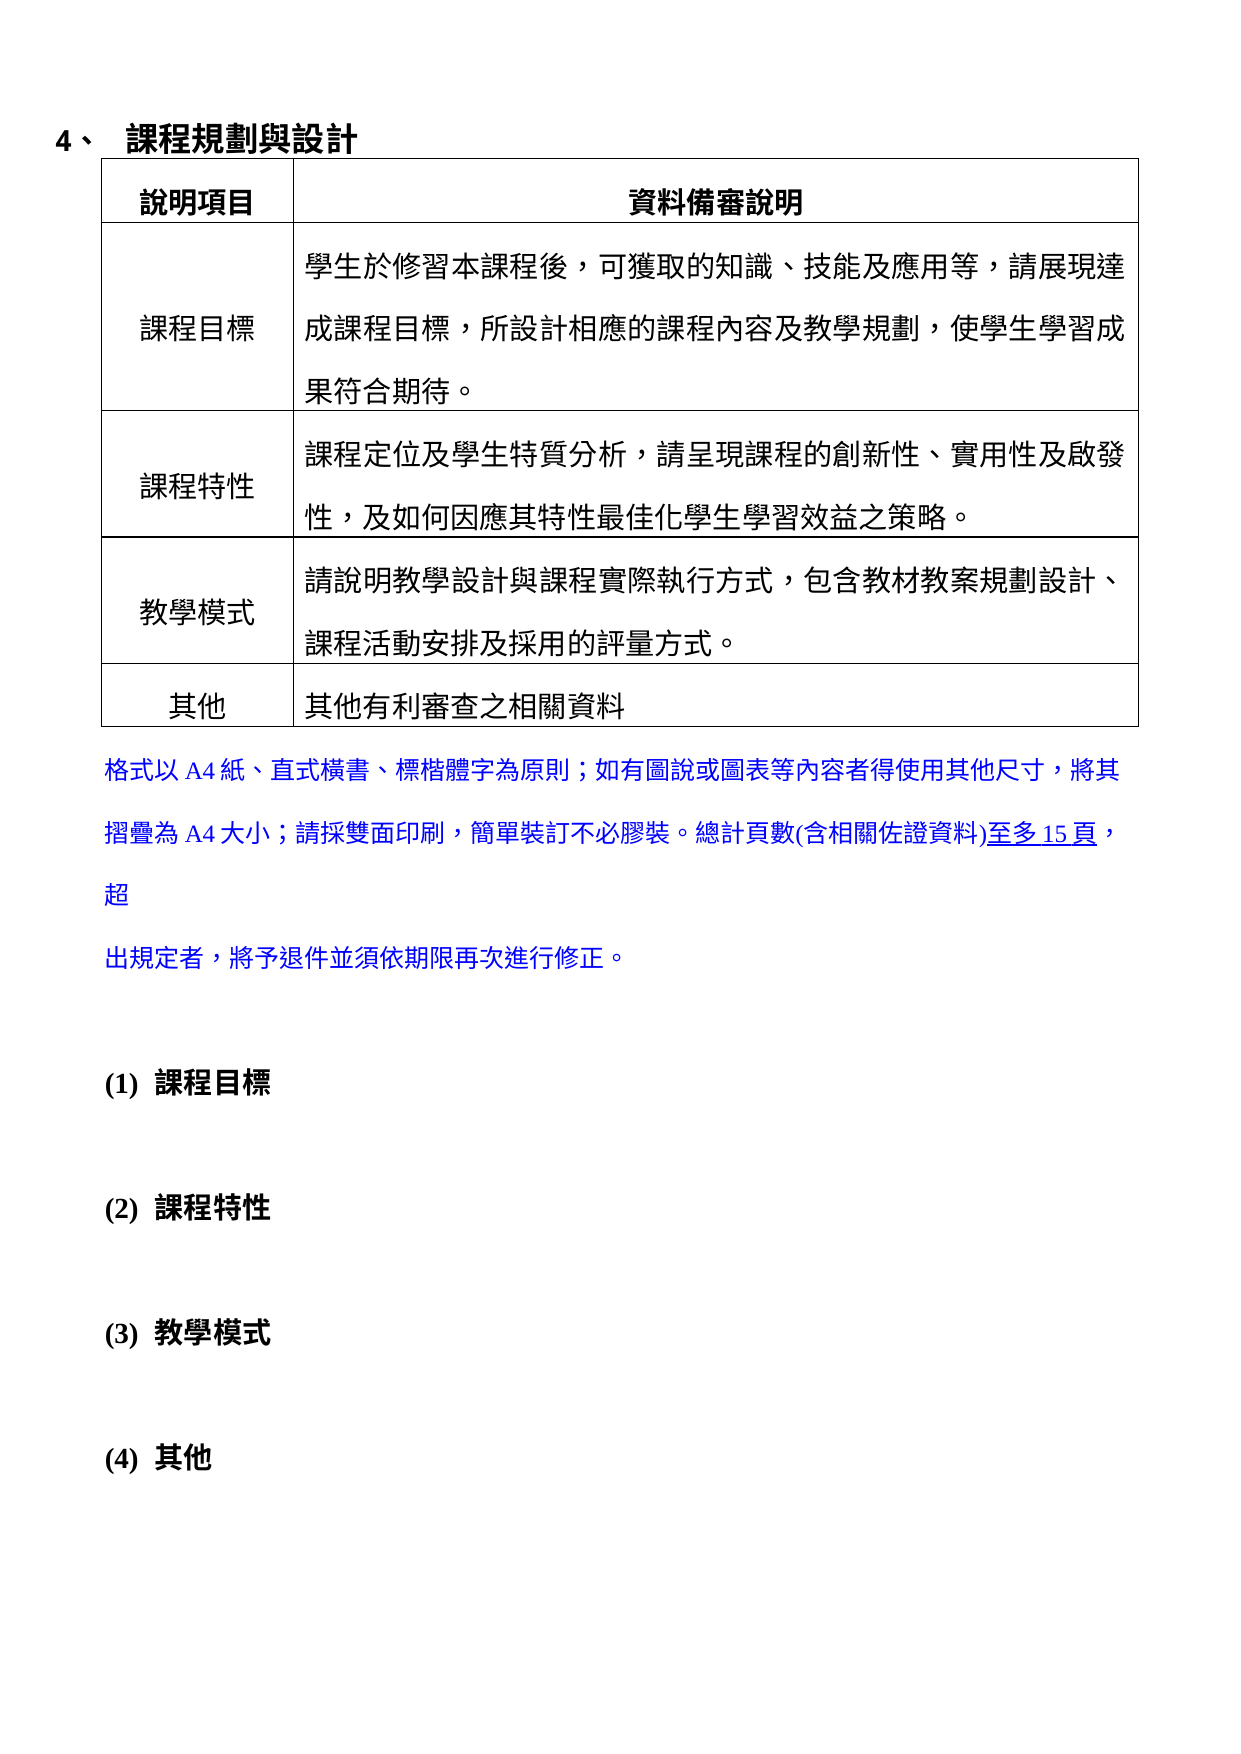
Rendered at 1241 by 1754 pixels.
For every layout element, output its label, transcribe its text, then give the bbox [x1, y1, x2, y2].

table_cell 學生於修習本課程後，可獲取的知識、技能及應用等，請展現達成課程目標，所設計相應的課程內容及教學規劃，使學生學習成果符合期待。 [294, 223, 1138, 410]
list 課程目標 [104, 1039, 1165, 1102]
list 課程規劃與設計 [54, 96, 1165, 158]
list 教學模式 [104, 1289, 1165, 1352]
list 課程特性 [104, 1164, 1165, 1227]
table_cell 課程目標 [102, 223, 293, 410]
table_cell 課程特性 [102, 411, 293, 536]
table_cell 請說明教學設計與課程實際執行方式，包含教材教案規劃設計、課程活動安排及採用的評量方式。 [294, 538, 1138, 662]
table_cell 教學模式 [102, 538, 293, 662]
list 其他 [104, 1414, 1165, 1477]
table_header 資料備審說明 [294, 159, 1138, 222]
table_header 說明項目 [102, 159, 293, 222]
text 摺疊為A4大小；請採雙面印刷，簡單裝訂不必膠裝。總計頁數(含相關佐證資料)至多15頁，超 [104, 789, 1138, 914]
text 出規定者，將予退件並須依期限再次進行修正。 [104, 914, 1165, 977]
text 格式以A4紙、直式橫書、標楷體字為原則；如有圖說或圖表等內容者得使用其他尺寸，將其 [104, 727, 1138, 789]
table_cell 其他有利審查之相關資料 [294, 664, 1138, 726]
table_cell 課程定位及學生特質分析，請呈現課程的創新性、實用性及啟發性，及如何因應其特性最佳化學生學習效益之策略。 [294, 411, 1138, 536]
table_cell 其他 [102, 664, 293, 726]
